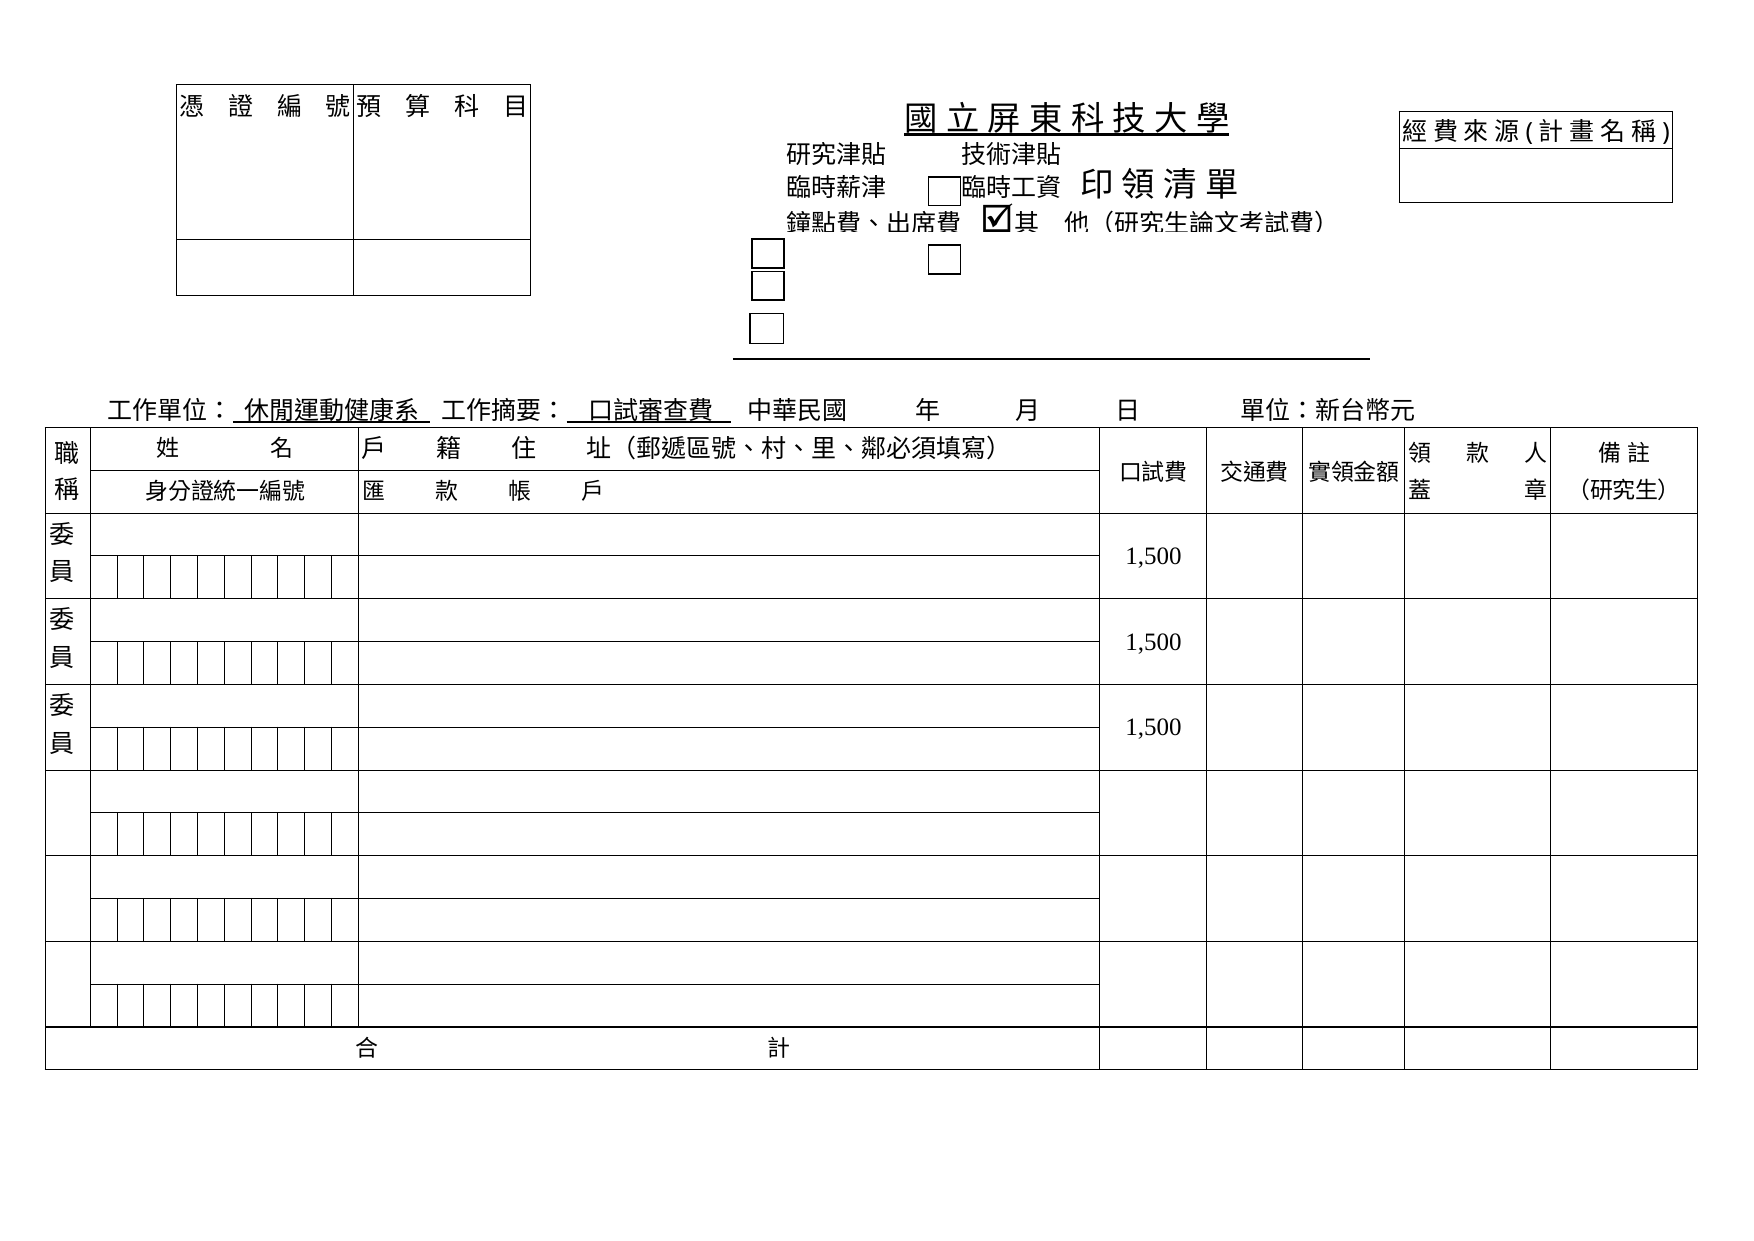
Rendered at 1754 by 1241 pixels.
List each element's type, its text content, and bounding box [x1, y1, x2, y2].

table_cell [1303, 599, 1404, 684]
table_cell [198, 899, 224, 941]
table_cell [225, 728, 251, 769]
table_cell [359, 985, 1099, 1026]
table_cell [46, 771, 90, 855]
table_cell [144, 985, 170, 1026]
table_cell [118, 556, 143, 598]
table_cell [1100, 771, 1206, 855]
table_cell [144, 728, 170, 769]
table_cell [278, 728, 304, 769]
table_cell [278, 642, 304, 684]
table_cell [91, 685, 358, 727]
table_cell [198, 728, 224, 769]
table_cell [177, 240, 353, 295]
table_cell 身分證統一編號 [91, 471, 358, 513]
table_cell [359, 942, 1099, 983]
table_cell [144, 642, 170, 684]
table_header [46, 428, 90, 513]
table_cell [225, 556, 251, 598]
table_cell [359, 899, 1099, 941]
table_cell [1405, 514, 1550, 598]
table_cell [359, 856, 1099, 898]
table_cell [144, 556, 170, 598]
table_cell [332, 556, 358, 598]
table_cell [171, 556, 197, 598]
table_cell [252, 642, 277, 684]
table_cell [118, 642, 143, 684]
table_cell [359, 813, 1099, 855]
table_cell [1303, 856, 1404, 941]
table_cell [1303, 942, 1404, 1026]
table_cell [1400, 149, 1672, 202]
table_cell [198, 813, 224, 855]
table_cell [144, 813, 170, 855]
table_cell 1,500 [1100, 599, 1206, 684]
table_cell [359, 642, 1099, 684]
table_header 姓 名 [91, 428, 358, 470]
table_header 領款人 蓋 章 [1405, 428, 1550, 513]
table_cell [1405, 685, 1550, 769]
table_cell [1405, 771, 1550, 855]
table_cell [198, 556, 224, 598]
table_cell [144, 899, 170, 941]
table_cell [225, 899, 251, 941]
table_cell [252, 556, 277, 598]
table_cell [91, 813, 117, 855]
table_cell [1303, 685, 1404, 769]
table_cell [354, 240, 530, 295]
table_cell [46, 856, 90, 941]
table_cell [91, 514, 358, 555]
table_cell [1207, 514, 1302, 598]
table_cell [278, 899, 304, 941]
table_cell [359, 771, 1099, 812]
table_cell 1,500 [1100, 514, 1206, 598]
table_cell [252, 985, 277, 1026]
table_cell [46, 942, 90, 1026]
table_cell [1405, 942, 1550, 1026]
table_cell [1207, 856, 1302, 941]
table_cell [91, 985, 117, 1026]
table_cell [171, 899, 197, 941]
table_cell [332, 985, 358, 1026]
table_cell [1405, 856, 1550, 941]
table_header 口試費 [1100, 428, 1206, 513]
table_cell [332, 642, 358, 684]
table_cell [1100, 942, 1206, 1026]
table_cell [171, 642, 197, 684]
table_cell [1207, 771, 1302, 855]
table_cell [225, 642, 251, 684]
table_cell [198, 985, 224, 1026]
table_cell [359, 599, 1099, 641]
table_cell [1551, 685, 1697, 769]
table_cell [359, 514, 1099, 555]
table_cell [1551, 599, 1697, 684]
table_cell [278, 556, 304, 598]
table_cell [91, 728, 117, 769]
table_cell 委員 [46, 685, 90, 769]
table_cell [91, 771, 358, 812]
table_cell [1207, 599, 1302, 684]
table_cell [252, 813, 277, 855]
table_cell [171, 985, 197, 1026]
table_cell [1551, 514, 1697, 598]
text 工作單位： 休閒運動健康系 工作摘要： 口試審查費 中華民國 年 月 日 單位：新台幣元 [83, 389, 1671, 427]
table_cell [91, 856, 358, 898]
table_cell [278, 985, 304, 1026]
table_cell [305, 985, 331, 1026]
table_cell [198, 642, 224, 684]
table_cell [1303, 1028, 1404, 1069]
table_cell [332, 899, 358, 941]
table_cell [91, 599, 358, 641]
table_cell 委員 [46, 599, 90, 684]
table_cell [91, 942, 358, 983]
table_cell [305, 728, 331, 769]
table_cell [332, 813, 358, 855]
table_cell [1303, 514, 1404, 598]
table_cell 委員 [46, 514, 90, 598]
table_header 預算科目 [354, 85, 530, 239]
table_cell [278, 813, 304, 855]
table_cell [359, 728, 1099, 769]
table_cell [1207, 685, 1302, 769]
table_cell [171, 813, 197, 855]
table_header 經費來源(計畫名稱) [1400, 112, 1672, 148]
table_header 憑證編號 [177, 85, 353, 239]
table_cell [118, 728, 143, 769]
table_cell [1100, 1028, 1206, 1069]
table_header 交通費 [1207, 428, 1302, 513]
table_cell 匯 款 帳 戶 [359, 471, 1099, 513]
table_cell [91, 556, 117, 598]
table_cell [1207, 1028, 1302, 1069]
table_cell [359, 685, 1099, 727]
table_cell [305, 899, 331, 941]
table_cell [118, 813, 143, 855]
table_cell [305, 642, 331, 684]
table_cell [1303, 771, 1404, 855]
table_cell [91, 899, 117, 941]
table_cell [1405, 599, 1550, 684]
table_header 實領金額 [1303, 428, 1404, 513]
table_cell [1207, 942, 1302, 1026]
table_header 戶 籍 住 址（郵遞區號、村、里、鄰必須填寫） [359, 428, 1099, 470]
table_cell [1551, 942, 1697, 1026]
table_cell [171, 728, 197, 769]
table_cell [305, 813, 331, 855]
table_cell [118, 985, 143, 1026]
table_cell [225, 985, 251, 1026]
table_cell [252, 728, 277, 769]
table_cell [359, 556, 1099, 598]
table_cell [91, 642, 117, 684]
table_cell [1551, 856, 1697, 941]
table_cell [332, 728, 358, 769]
table_cell [1405, 1028, 1550, 1069]
table_cell [252, 899, 277, 941]
table_cell 合 計 [46, 1028, 1099, 1069]
table_cell [1551, 771, 1697, 855]
table_cell [225, 813, 251, 855]
table_cell [1100, 856, 1206, 941]
table_header 備 註 （研究生） [1551, 428, 1697, 513]
table_cell [305, 556, 331, 598]
table_cell 1,500 [1100, 685, 1206, 769]
table_cell [1551, 1028, 1697, 1069]
table_cell [118, 899, 143, 941]
